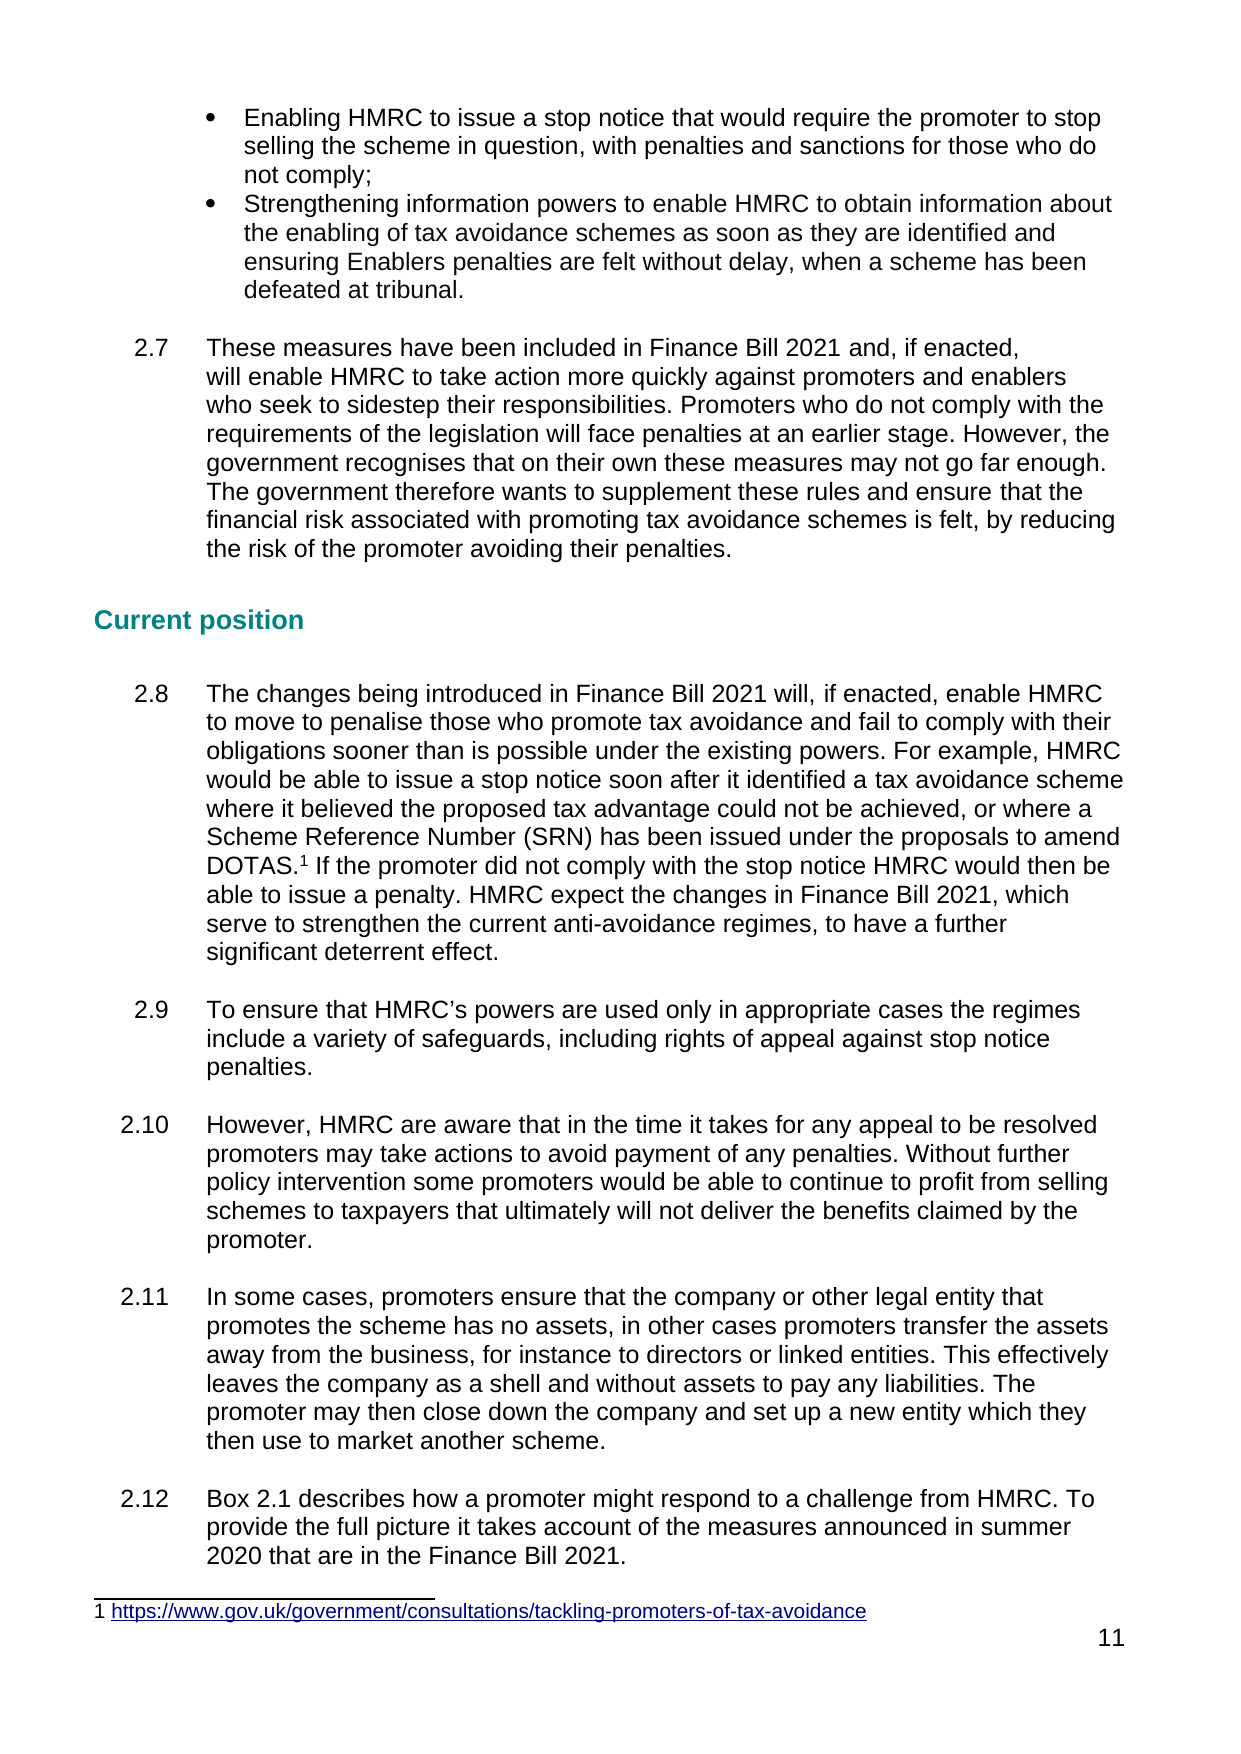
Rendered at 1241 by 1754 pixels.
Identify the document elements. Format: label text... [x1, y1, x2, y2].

list Strengthening information powers to enable HMRC to obtain information about the enabling of tax avoidance schemes as soon as they are identified and ensuring Enablers penalties are felt without delay, when a scheme has been defeated at tribunal. [206, 189, 1125, 304]
list Box 2.1 describes how a promoter might respond to a challenge from HMRC. To provide the full picture it takes account of the measures announced in summer 2020 that are in the Finance Bill 2021. [169, 1484, 1125, 1570]
list To ensure that HMRC’s powers are used only in appropriate cases the regimes include a variety of safeguards, including rights of appeal against stop notice penalties. [169, 995, 1125, 1081]
list In some cases, promoters ensure that the company or other legal entity that promotes the scheme has no assets, in other cases promoters transfer the assets away from the business, for instance to directors or linked entities. This effectively leaves the company as a shell and without assets to pay any liabilities. The promoter may then close down the company and set up a new entity which they then use to market another scheme. [169, 1282, 1125, 1455]
list These measures have been included in Finance Bill 2021 and, if enacted, will enable HMRC to take action more quickly against promoters and enablers who seek to sidestep their responsibilities. Promoters who do not comply with the requirements of the legislation will face penalties at an earlier stage. However, the government recognises that on their own these measures may not go far enough. The government therefore wants to supplement these rules and ensure that the financial risk associated with promoting tax avoidance schemes is felt, by reducing the risk of the promoter avoiding their penalties. [169, 333, 1125, 563]
list However, HMRC are aware that in the time it takes for any appeal to be resolved promoters may take actions to avoid payment of any penalties. Without further policy intervention some promoters would be able to continue to profit from selling schemes to taxpayers that ultimately will not deliver the benefits claimed by the promoter. [169, 1110, 1125, 1254]
list Enabling HMRC to issue a stop notice that would require the promoter to stop selling the scheme in question, with penalties and sanctions for those who do not comply; [206, 102, 1125, 189]
list https://www.gov.uk/government/consultations/tackling-promoters-of-tax-avoidance [94, 1599, 1125, 1623]
list The changes being introduced in Finance Bill 2021 will, if enacted, enable HMRC to move to penalise those who promote tax avoidance and fail to comply with their obligations sooner than is possible under the existing powers. For example, HMRC would be able to issue a stop notice soon after it identified a tax avoidance scheme where it believed the proposed tax advantage could not be achieved, or where a Scheme Reference Number (SRN) has been issued under the proposals to amend DOTAS. If the promoter did not comply with the stop notice HMRC would then be able to issue a penalty. HMRC expect the changes in Finance Bill 2021, which serve to strengthen the current anti-avoidance regimes, to have a further significant deterrent effect. [169, 679, 1125, 966]
subtitle Current position [94, 604, 1125, 635]
